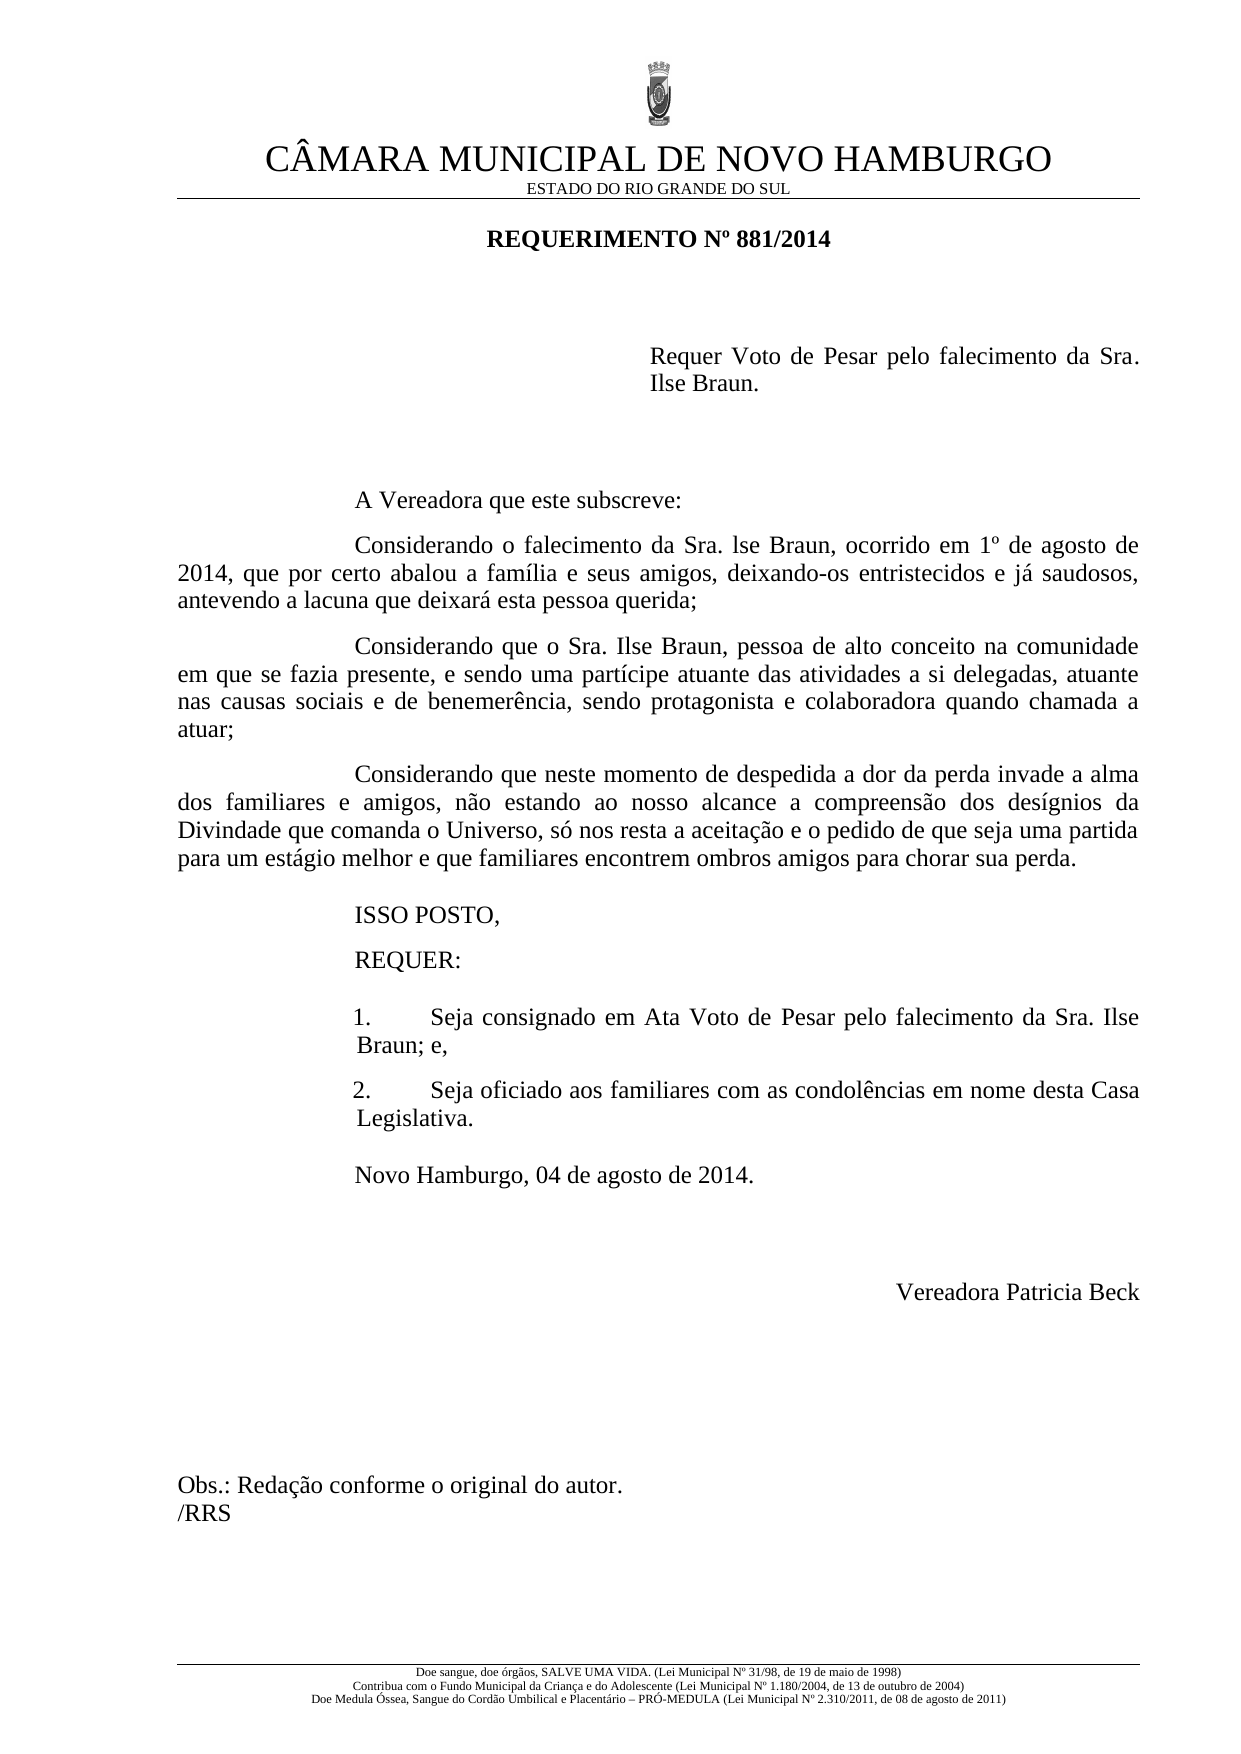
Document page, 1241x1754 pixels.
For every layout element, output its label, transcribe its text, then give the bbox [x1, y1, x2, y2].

text /RRS [177, 1499, 1140, 1527]
text Obs.: Redação conforme o original do autor. [177, 1472, 1140, 1499]
text Novo Hamburgo, 04 de agosto de 2014. [177, 1161, 1140, 1189]
text Considerando o falecimento da Sra. lse Braun, ocorrido em 1º de agosto de 2014, que por certo abalou a família e seus amigos, deixando-os entristecidos e já saudosos, antevendo a lacuna que deixará esta pessoa querida; [177, 531, 1140, 614]
text REQUER: [177, 946, 1140, 974]
text Requer Voto de Pesar pelo falecimento da Sra. Ilse Braun. [649, 342, 1140, 397]
text 1. Seja consignado em Ata Voto de Pesar pelo falecimento da Sra. Ilse Braun; e, [352, 1003, 1140, 1059]
text Considerando que neste momento de despedida a dor da perda invade a alma dos familiares e amigos, não estando ao nosso alcance a compreensão dos desígnios da Divindade que comanda o Universo, só nos resta a aceitação e o pedido de que seja uma partida para um estágio melhor e que familiares encontrem ombros amigos para chorar sua perda. [177, 761, 1140, 871]
text Considerando que o Sra. Ilse Braun, pessoa de alto conceito na comunidade em que se fazia presente, e sendo uma partícipe atuante das atividades a si delegadas, atuante nas causas sociais e de benemerência, sendo protagonista e colaboradora quando chamada a atuar; [177, 632, 1140, 743]
text 2. Seja oficiado aos familiares com as condolências em nome desta Casa Legislativa. [352, 1077, 1140, 1132]
text ISSO POSTO, [177, 901, 1140, 928]
text A Vereadora que este subscreve: [177, 486, 1140, 513]
title REQUERIMENTO Nº 881/2014 [177, 226, 1140, 253]
text Vereadora Patricia Beck [177, 1278, 1140, 1305]
